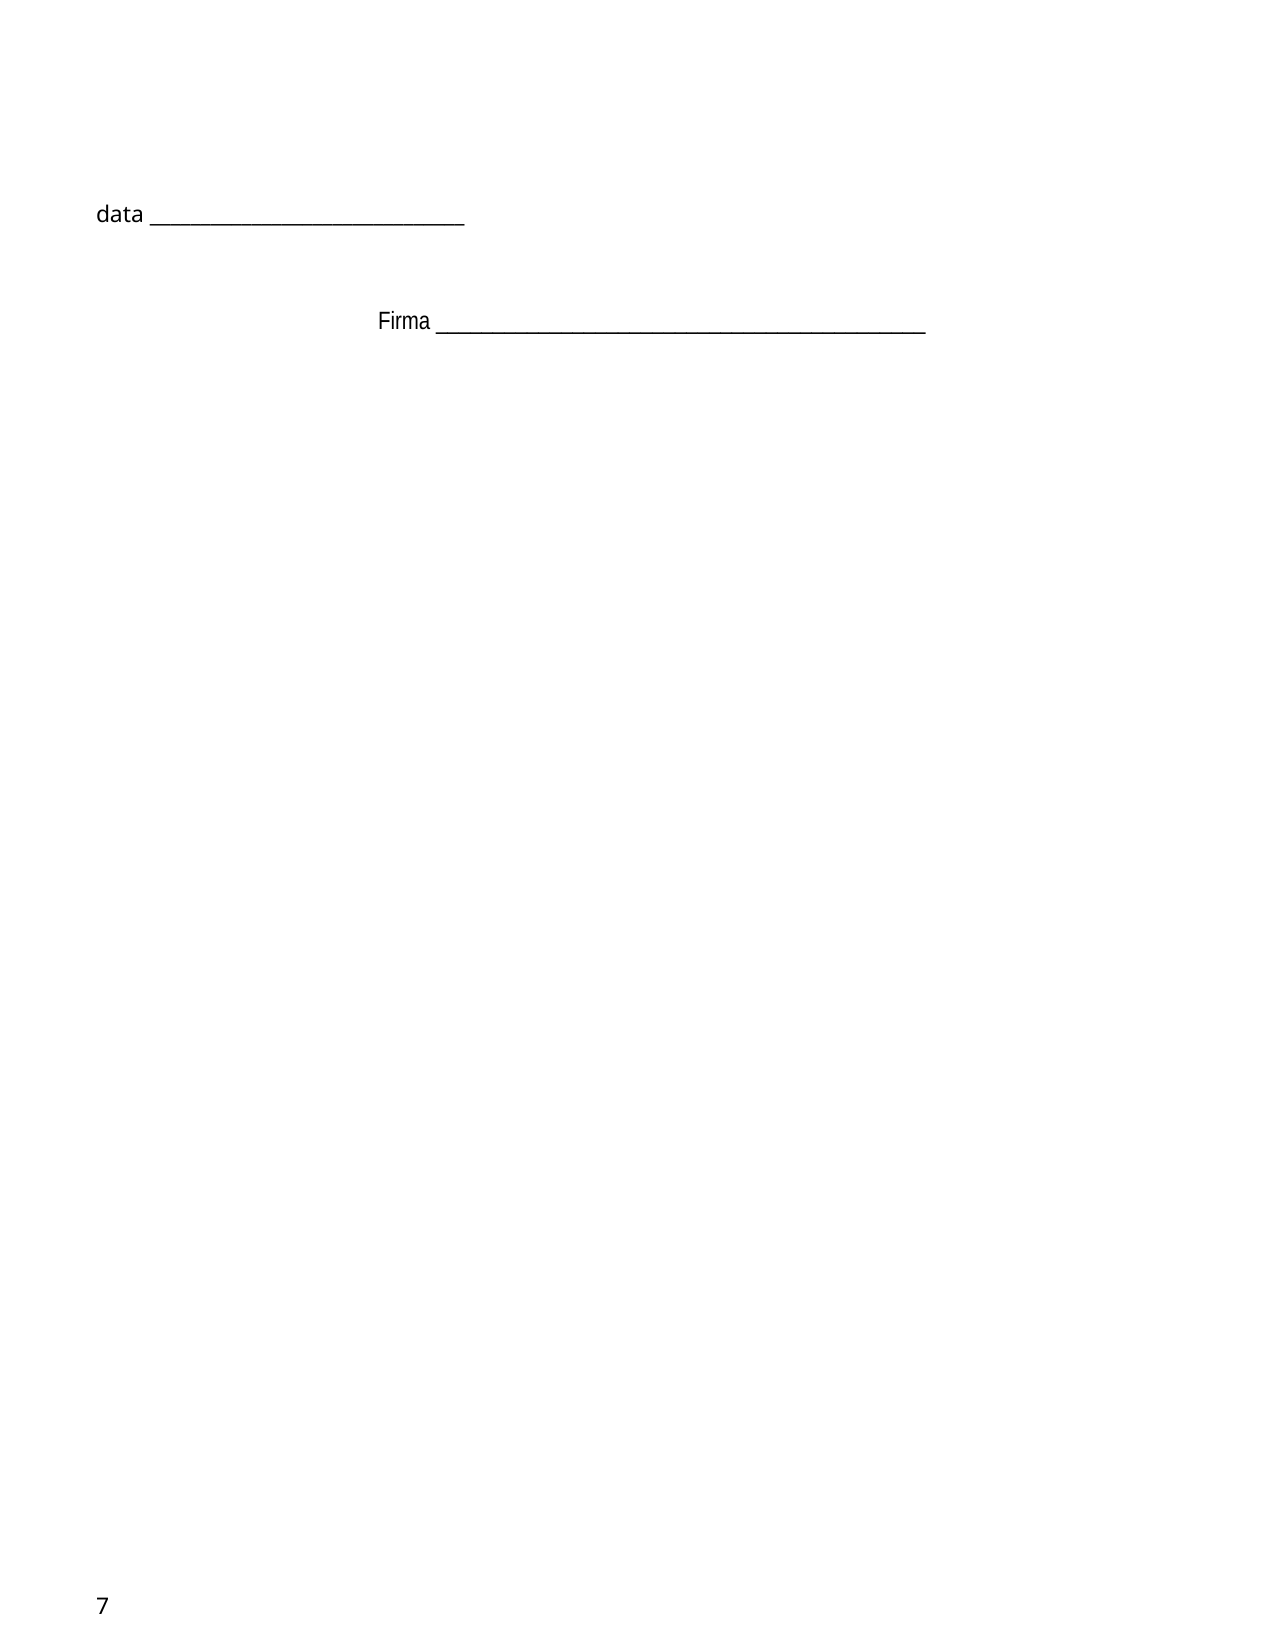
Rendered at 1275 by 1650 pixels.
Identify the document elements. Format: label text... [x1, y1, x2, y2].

text Firma ___________________________________________ [96, 306, 1208, 335]
text data _______________________________ [96, 198, 1208, 229]
